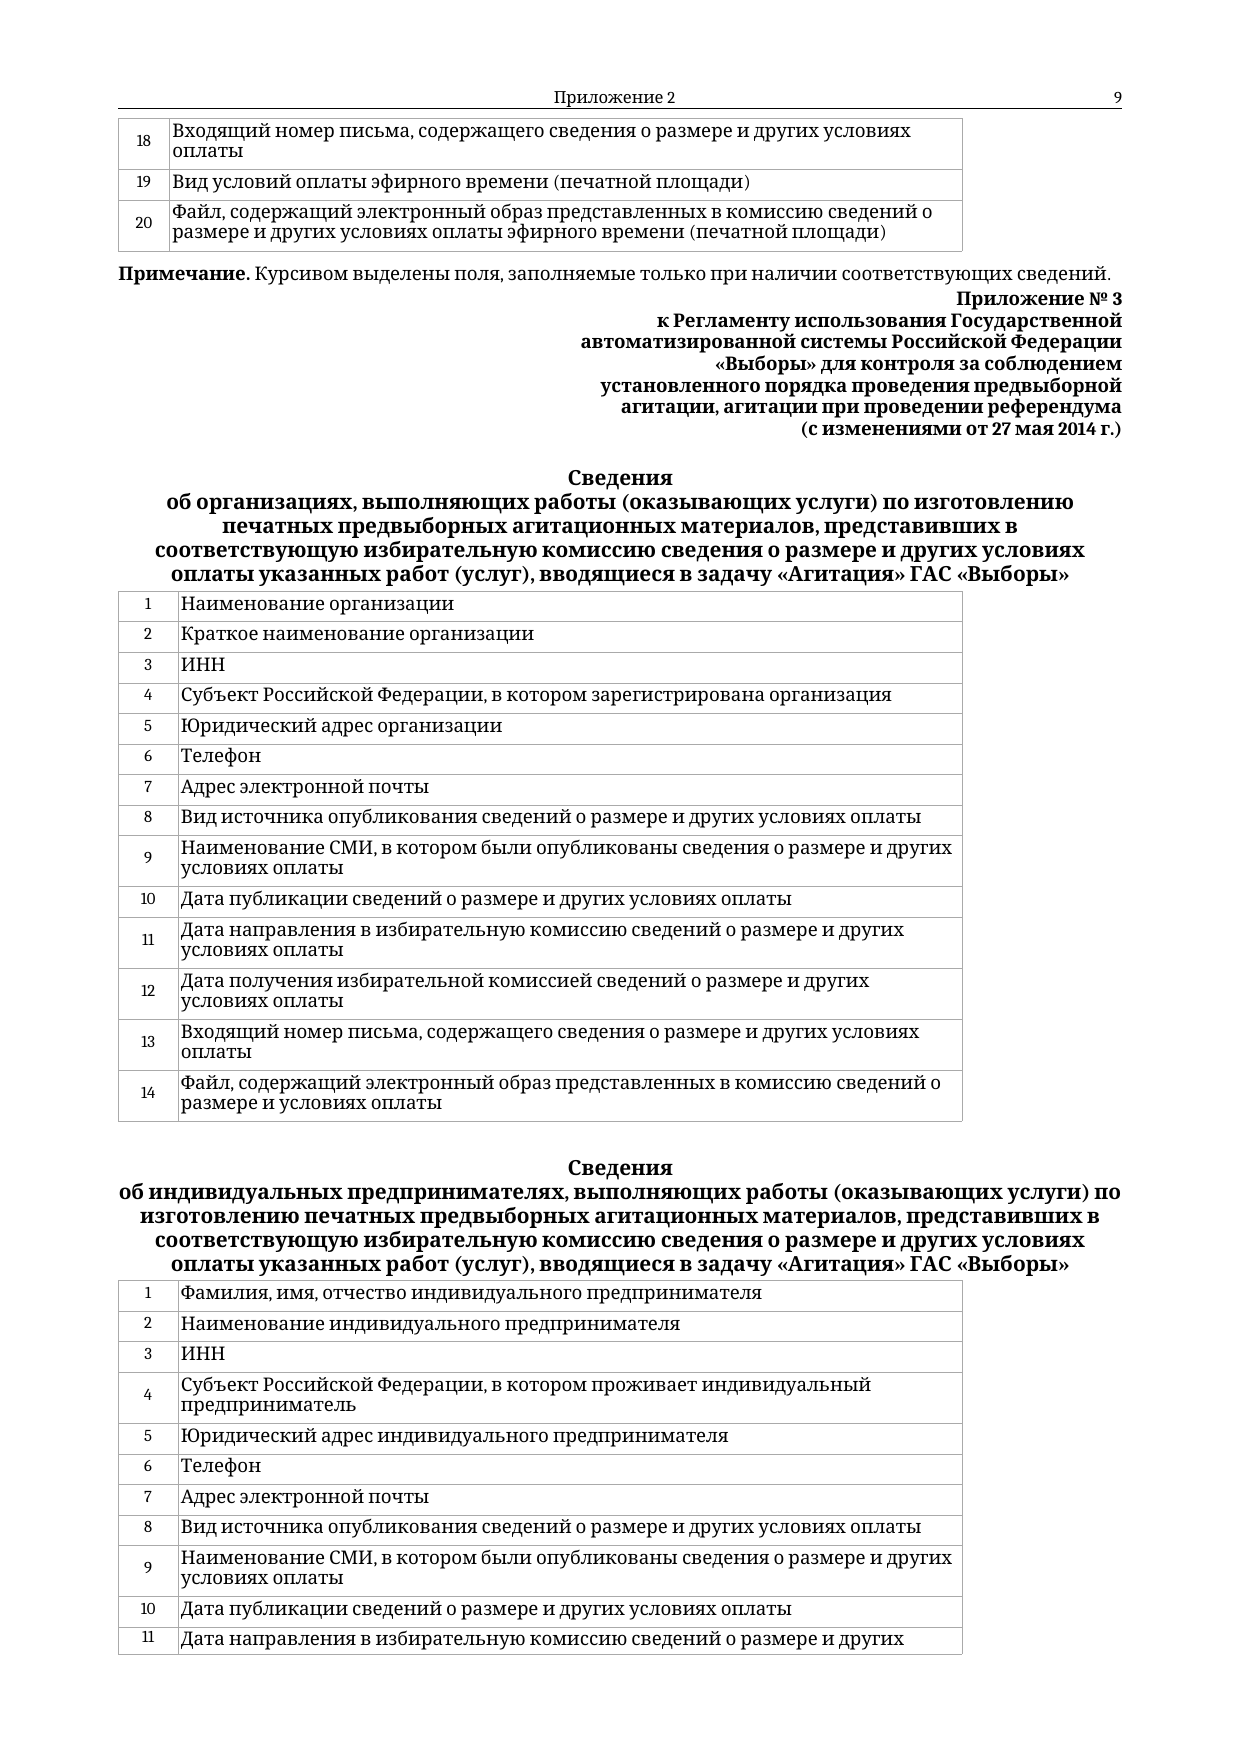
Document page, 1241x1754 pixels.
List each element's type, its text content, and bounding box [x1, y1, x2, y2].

table_cell Дата получения избирательной комиссией сведений о размере и других условиях оплаты [179, 969, 962, 1019]
table_cell 20 [119, 201, 169, 251]
text Сведения об организациях, выполняющих работы (оказывающих услуги) по изготовлению печатных предвыборных агитационных материалов, представивших в соответствующую избирательную комиссию сведения о размере и других условиях оплаты указанных работ (услуг), вводящиеся в задачу «Агитация» ГАС «Выборы» [118, 467, 1122, 587]
text Приложение № 3 к Регламенту использования Государственной автоматизированной системы Российской Федерации «Выборы» для контроля за соблюдением установленного порядка проведения предвыборной агитации, агитации при проведении референдума (с изменениями от 27 мая 2014 г.) [118, 289, 1122, 440]
table_cell 9 [119, 1546, 178, 1596]
table_cell 7 [119, 775, 178, 804]
table_cell Наименование СМИ, в котором были опубликованы сведения о размере и других условиях оплаты [179, 836, 962, 886]
table_cell Дата направления в избирательную комиссию сведений о размере и других условиях оплаты [179, 918, 962, 968]
table_cell 18 [119, 119, 169, 169]
table_cell Дата публикации сведений о размере и других условиях оплаты [179, 887, 962, 917]
table_cell Краткое наименование организации [179, 622, 962, 652]
table_cell 11 [119, 1628, 178, 1653]
table_cell Вид источника опубликования сведений о размере и других условиях оплаты [179, 1516, 962, 1545]
table_cell Вид источника опубликования сведений о размере и других условиях оплаты [179, 806, 962, 835]
table_cell Файл, содержащий электронный образ представленных в комиссию сведений о размере и других условиях оплаты эфирного времени (печатной площади) [170, 201, 962, 251]
table_cell 9 [119, 836, 178, 886]
table_cell 3 [119, 1342, 178, 1372]
table_cell 13 [119, 1020, 178, 1070]
text Примечание. Курсивом выделены поля, заполняемые только при наличии соответствующих сведений. [118, 263, 1122, 285]
table_cell 8 [119, 1516, 178, 1545]
table_cell 14 [119, 1071, 178, 1121]
table_cell ИНН [179, 653, 962, 682]
table_cell 5 [119, 1424, 178, 1453]
table_cell Наименование индивидуального предпринимателя [179, 1312, 962, 1341]
table_cell 3 [119, 653, 178, 682]
table_cell Дата направления в избирательную комиссию сведений о размере и других [179, 1628, 962, 1653]
table_cell Наименование СМИ, в котором были опубликованы сведения о размере и других условиях оплаты [179, 1546, 962, 1596]
table_header 1 [119, 592, 178, 621]
table_cell 19 [119, 170, 169, 199]
table_cell Субъект Российской Федерации, в котором зарегистрирована организация [179, 684, 962, 713]
table_cell Телефон [179, 745, 962, 774]
table_cell 4 [119, 1373, 178, 1423]
table_cell ИНН [179, 1342, 962, 1372]
table_cell Входящий номер письма, содержащего сведения о размере и других условиях оплаты [179, 1020, 962, 1070]
table_cell 8 [119, 806, 178, 835]
table_cell 2 [119, 622, 178, 652]
table_cell Юридический адрес организации [179, 714, 962, 743]
table_cell 4 [119, 684, 178, 713]
table_cell 11 [119, 918, 178, 968]
table_cell 10 [119, 887, 178, 917]
table_cell Входящий номер письма, содержащего сведения о размере и других условиях оплаты [170, 119, 962, 169]
table_cell 7 [119, 1485, 178, 1514]
table_cell 5 [119, 714, 178, 743]
table_header Фамилия, имя, отчество индивидуального предпринимателя [179, 1281, 962, 1311]
table_cell 6 [119, 1455, 178, 1484]
table_cell Телефон [179, 1455, 962, 1484]
table_cell Юридический адрес индивидуального предпринимателя [179, 1424, 962, 1453]
table_cell 6 [119, 745, 178, 774]
text Сведения об индивидуальных предпринимателях, выполняющих работы (оказывающих услуги) по изготовлению печатных предвыборных агитационных материалов, представивших в соответствующую избирательную комиссию сведения о размере и других условиях оплаты указанных работ (услуг), вводящиеся в задачу «Агитация» ГАС «Выборы» [118, 1156, 1122, 1276]
table_cell 2 [119, 1312, 178, 1341]
table_header 1 [119, 1281, 178, 1311]
table_cell Адрес электронной почты [179, 1485, 962, 1514]
table_cell Дата публикации сведений о размере и других условиях оплаты [179, 1597, 962, 1627]
table_cell 12 [119, 969, 178, 1019]
table_cell Файл, содержащий электронный образ представленных в комиссию сведений о размере и условиях оплаты [179, 1071, 962, 1121]
table_cell Вид условий оплаты эфирного времени (печатной площади) [170, 170, 962, 199]
table_cell Субъект Российской Федерации, в котором проживает индивидуальный предприниматель [179, 1373, 962, 1423]
table_cell 10 [119, 1597, 178, 1627]
table_cell Адрес электронной почты [179, 775, 962, 804]
table_header Наименование организации [179, 592, 962, 621]
